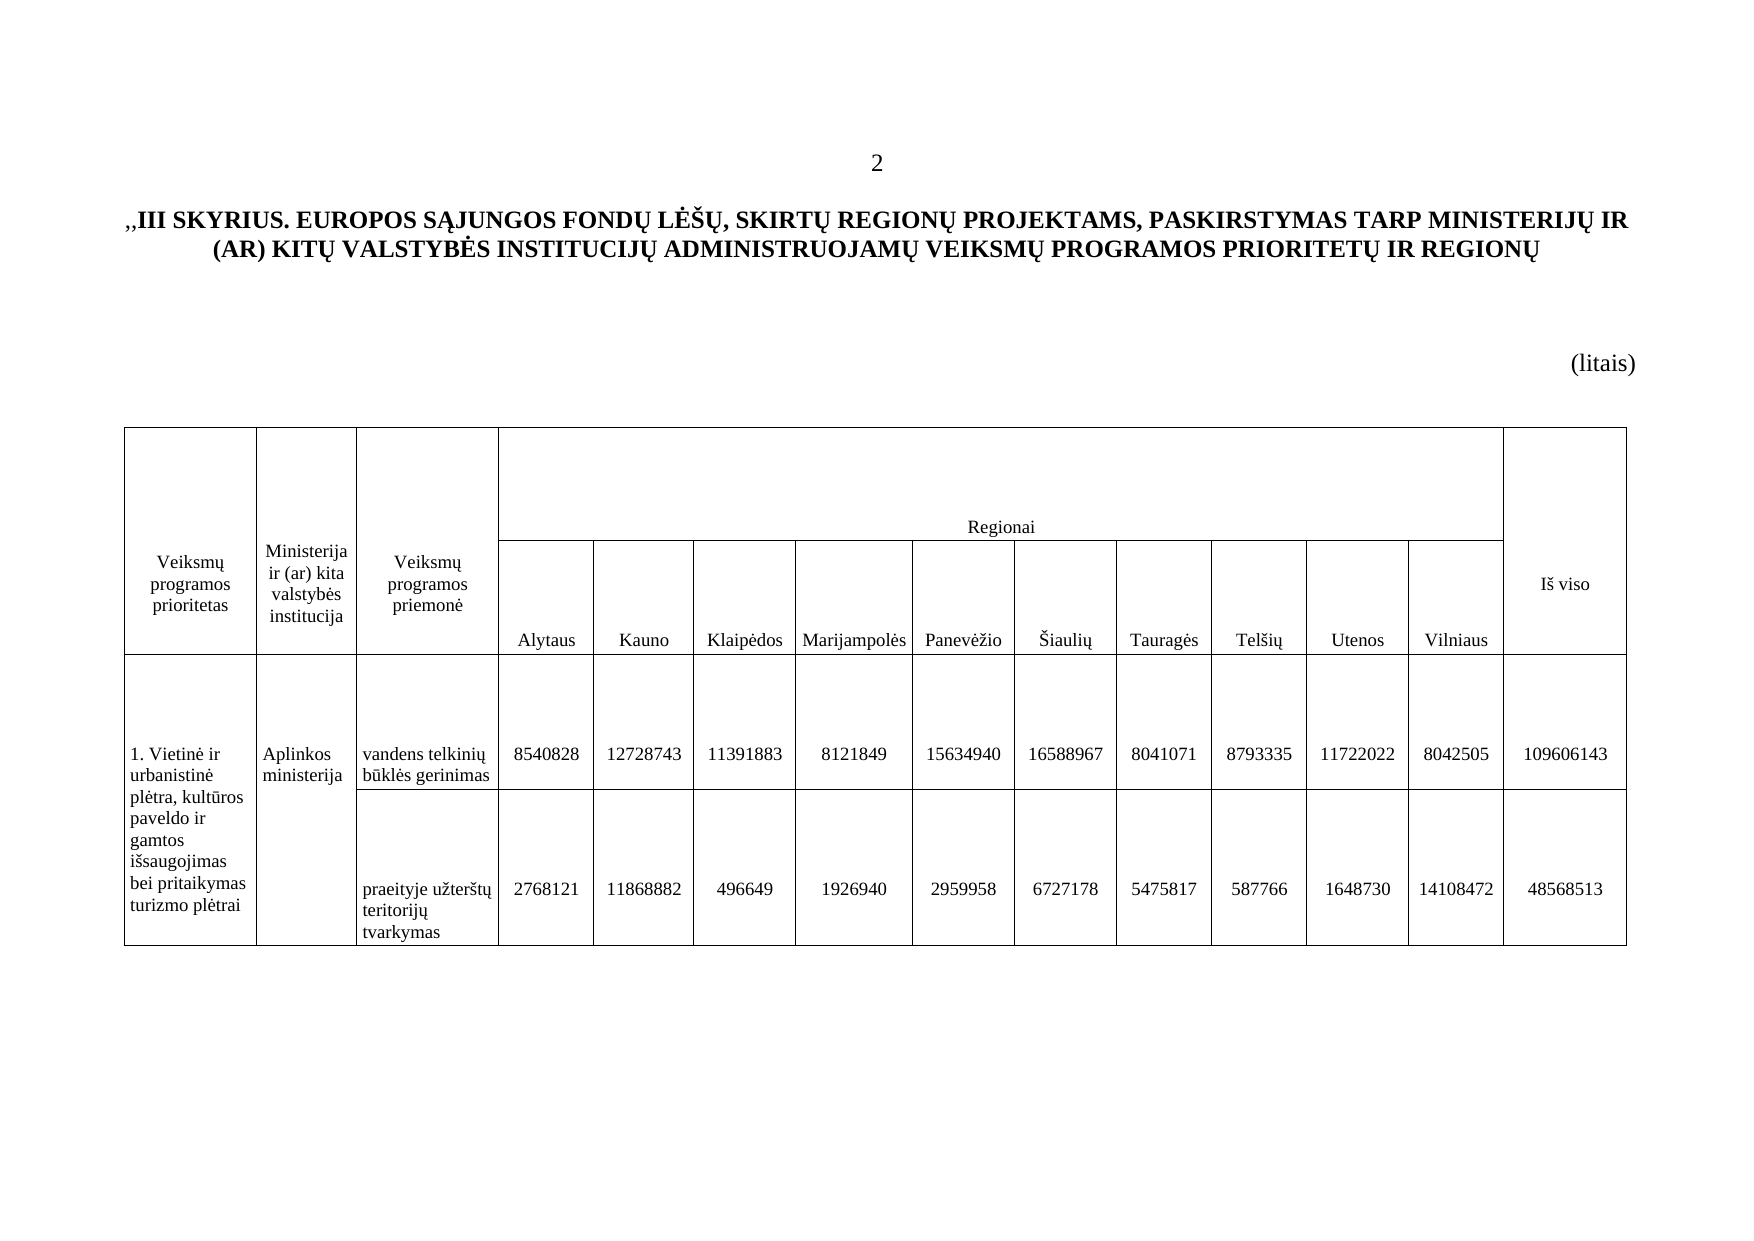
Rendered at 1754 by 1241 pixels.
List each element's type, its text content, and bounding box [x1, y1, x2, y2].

table_cell 2959958 [913, 790, 1014, 945]
table_header Ministerija ir (ar) kita valstybės institucija [257, 428, 356, 654]
table_header Iš viso [1504, 428, 1626, 654]
table_cell 16588967 [1015, 655, 1116, 789]
table_header Veiksmų programos priemonė [357, 428, 498, 654]
table_cell 14108472 [1409, 790, 1503, 945]
table_cell 1. Vietinė ir urbanistinė plėtra, kultūros paveldo ir gamtos išsaugojimas bei pritaikymas turizmo plėtrai [125, 655, 256, 945]
table_cell Panevėžio [913, 541, 1014, 654]
table_cell 11868882 [594, 790, 693, 945]
table_cell 11391883 [694, 655, 795, 789]
table_cell 109606143 [1504, 655, 1626, 789]
table_cell 8121849 [796, 655, 912, 789]
table_cell 587766 [1212, 790, 1306, 945]
table_cell 12728743 [594, 655, 693, 789]
text ,,III SKYRIUS. EUROPOS SĄJUNGOS FONDŲ LĖŠŲ, SKIRTŲ REGIONŲ PROJEKTAMS, PASKIRSTYMAS TARP MINISTERIJŲ IR (AR) KITŲ VALSTYBĖS INSTITUCIJŲ ADMINISTRUOJAMŲ VEIKSMŲ PROGRAMOS PRIORITETŲ IR REGIONŲ [118, 205, 1636, 263]
table_cell Vilniaus [1409, 541, 1503, 654]
table_cell Alytaus [499, 541, 593, 654]
table_cell 2768121 [499, 790, 593, 945]
table_cell 1648730 [1307, 790, 1408, 945]
table_cell Kauno [594, 541, 693, 654]
table_header Veiksmų programos prioritetas [125, 428, 256, 654]
table_cell praeityje užterštų teritorijų tvarkymas [357, 790, 498, 945]
table_cell 5475817 [1117, 790, 1211, 945]
table_cell 15634940 [913, 655, 1014, 789]
table_cell Telšių [1212, 541, 1306, 654]
table_cell 6727178 [1015, 790, 1116, 945]
table_cell 11722022 [1307, 655, 1408, 789]
table_header Regionai [499, 428, 1503, 540]
table_cell 8041071 [1117, 655, 1211, 789]
text 2 [118, 148, 1636, 176]
table_cell Utenos [1307, 541, 1408, 654]
table_cell Šiaulių [1015, 541, 1116, 654]
table_cell 496649 [694, 790, 795, 945]
table_cell 8042505 [1409, 655, 1503, 789]
table_cell Aplinkos ministerija [257, 655, 356, 945]
table_cell 48568513 [1504, 790, 1626, 945]
table_cell Marijampolės [796, 541, 912, 654]
table_cell 8540828 [499, 655, 593, 789]
table_cell Klaipėdos [694, 541, 795, 654]
table_cell 1926940 [796, 790, 912, 945]
table_cell 8793335 [1212, 655, 1306, 789]
table_cell Tauragės [1117, 541, 1211, 654]
table_cell vandens telkinių būklės gerinimas [357, 655, 498, 789]
text (litais) [118, 348, 1636, 376]
